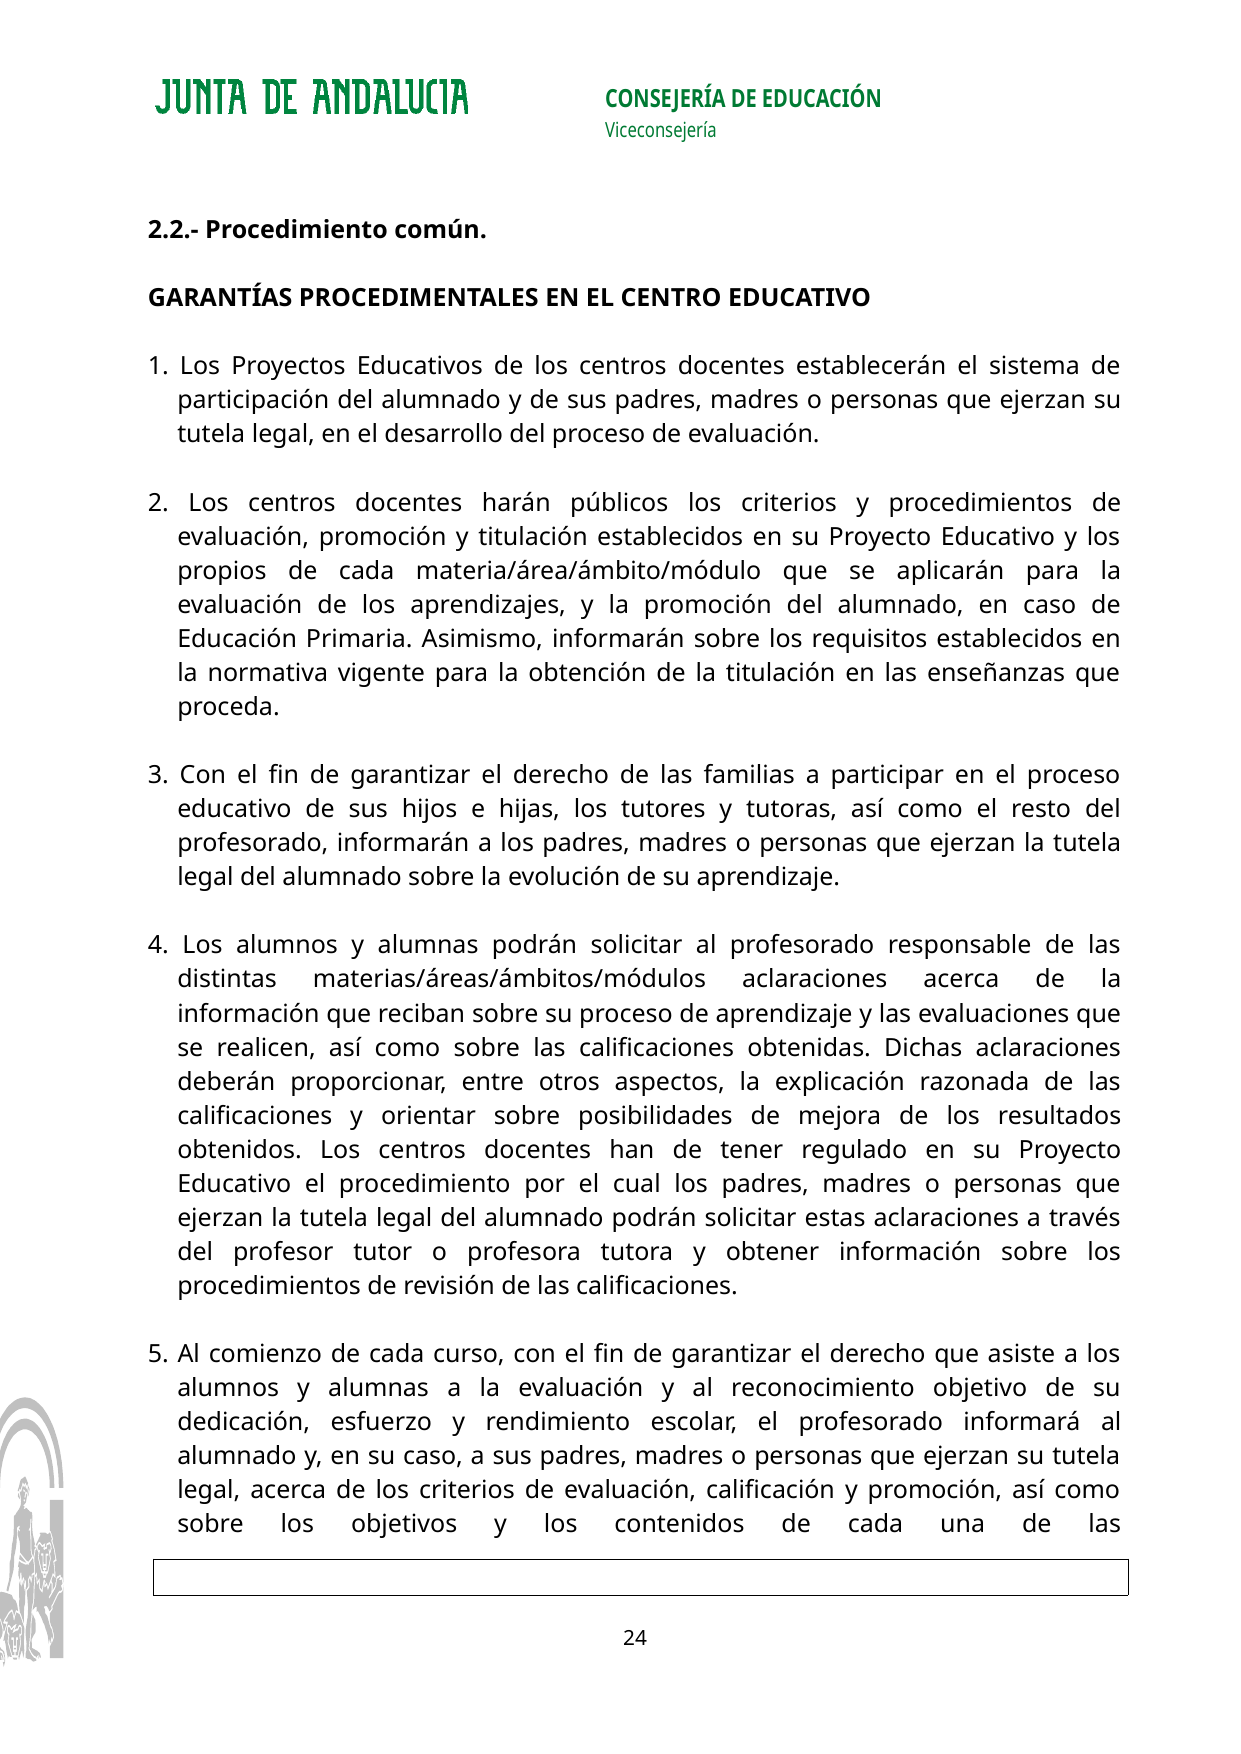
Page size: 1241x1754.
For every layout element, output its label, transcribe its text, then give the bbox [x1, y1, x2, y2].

text 5. Al comienzo de cada curso, con el fin de garantizar el derecho que asiste a los alumnos y alumnas a la evaluación y al reconocimiento objetivo de su dedicación, esfuerzo y rendimiento escolar, el profesorado informará al alumnado y, en su caso, a sus padres, madres o personas que ejerzan su tutela legal, acerca de los criterios de evaluación, calificación y promoción, así como sobre los objetivos y los contenidos de cada una de las [148, 1336, 1122, 1540]
text 2. Los centros docentes harán públicos los criterios y procedimientos de evaluación, promoción y titulación establecidos en su Proyecto Educativo y los propios de cada materia/área/ámbito/módulo que se aplicarán para la evaluación de los aprendizajes, y la promoción del alumnado, en caso de Educación Primaria. Asimismo, informarán sobre los requisitos establecidos en la normativa vigente para la obtención de la titulación en las enseñanzas que proceda. [148, 484, 1122, 723]
text 4. Los alumnos y alumnas podrán solicitar al profesorado responsable de las distintas materias/áreas/ámbitos/módulos aclaraciones acerca de la información que reciban sobre su proceso de aprendizaje y las evaluaciones que se realicen, así como sobre las calificaciones obtenidas. Dichas aclaraciones deberán proporcionar, entre otros aspectos, la explicación razonada de las calificaciones y orientar sobre posibilidades de mejora de los resultados obtenidos. Los centros docentes han de tener regulado en su Proyecto Educativo el procedimiento por el cual los padres, madres o personas que ejerzan la tutela legal del alumnado podrán solicitar estas aclaraciones a través del profesor tutor o profesora tutora y obtener información sobre los procedimientos de revisión de las calificaciones. [148, 927, 1122, 1302]
text 2.2.- Procedimiento común. [148, 212, 1122, 246]
text 3. Con el fin de garantizar el derecho de las familias a participar en el proceso educativo de sus hijos e hijas, los tutores y tutoras, así como el resto del profesorado, informarán a los padres, madres o personas que ejerzan la tutela legal del alumnado sobre la evolución de su aprendizaje. [148, 757, 1122, 893]
text 1. Los Proyectos Educativos de los centros docentes establecerán el sistema de participación del alumnado y de sus padres, madres o personas que ejerzan su tutela legal, en el desarrollo del proceso de evaluación. [148, 348, 1122, 450]
picture [155, 79, 468, 114]
text GARANTÍAS PROCEDIMENTALES EN EL CENTRO EDUCATIVO [148, 280, 1122, 314]
